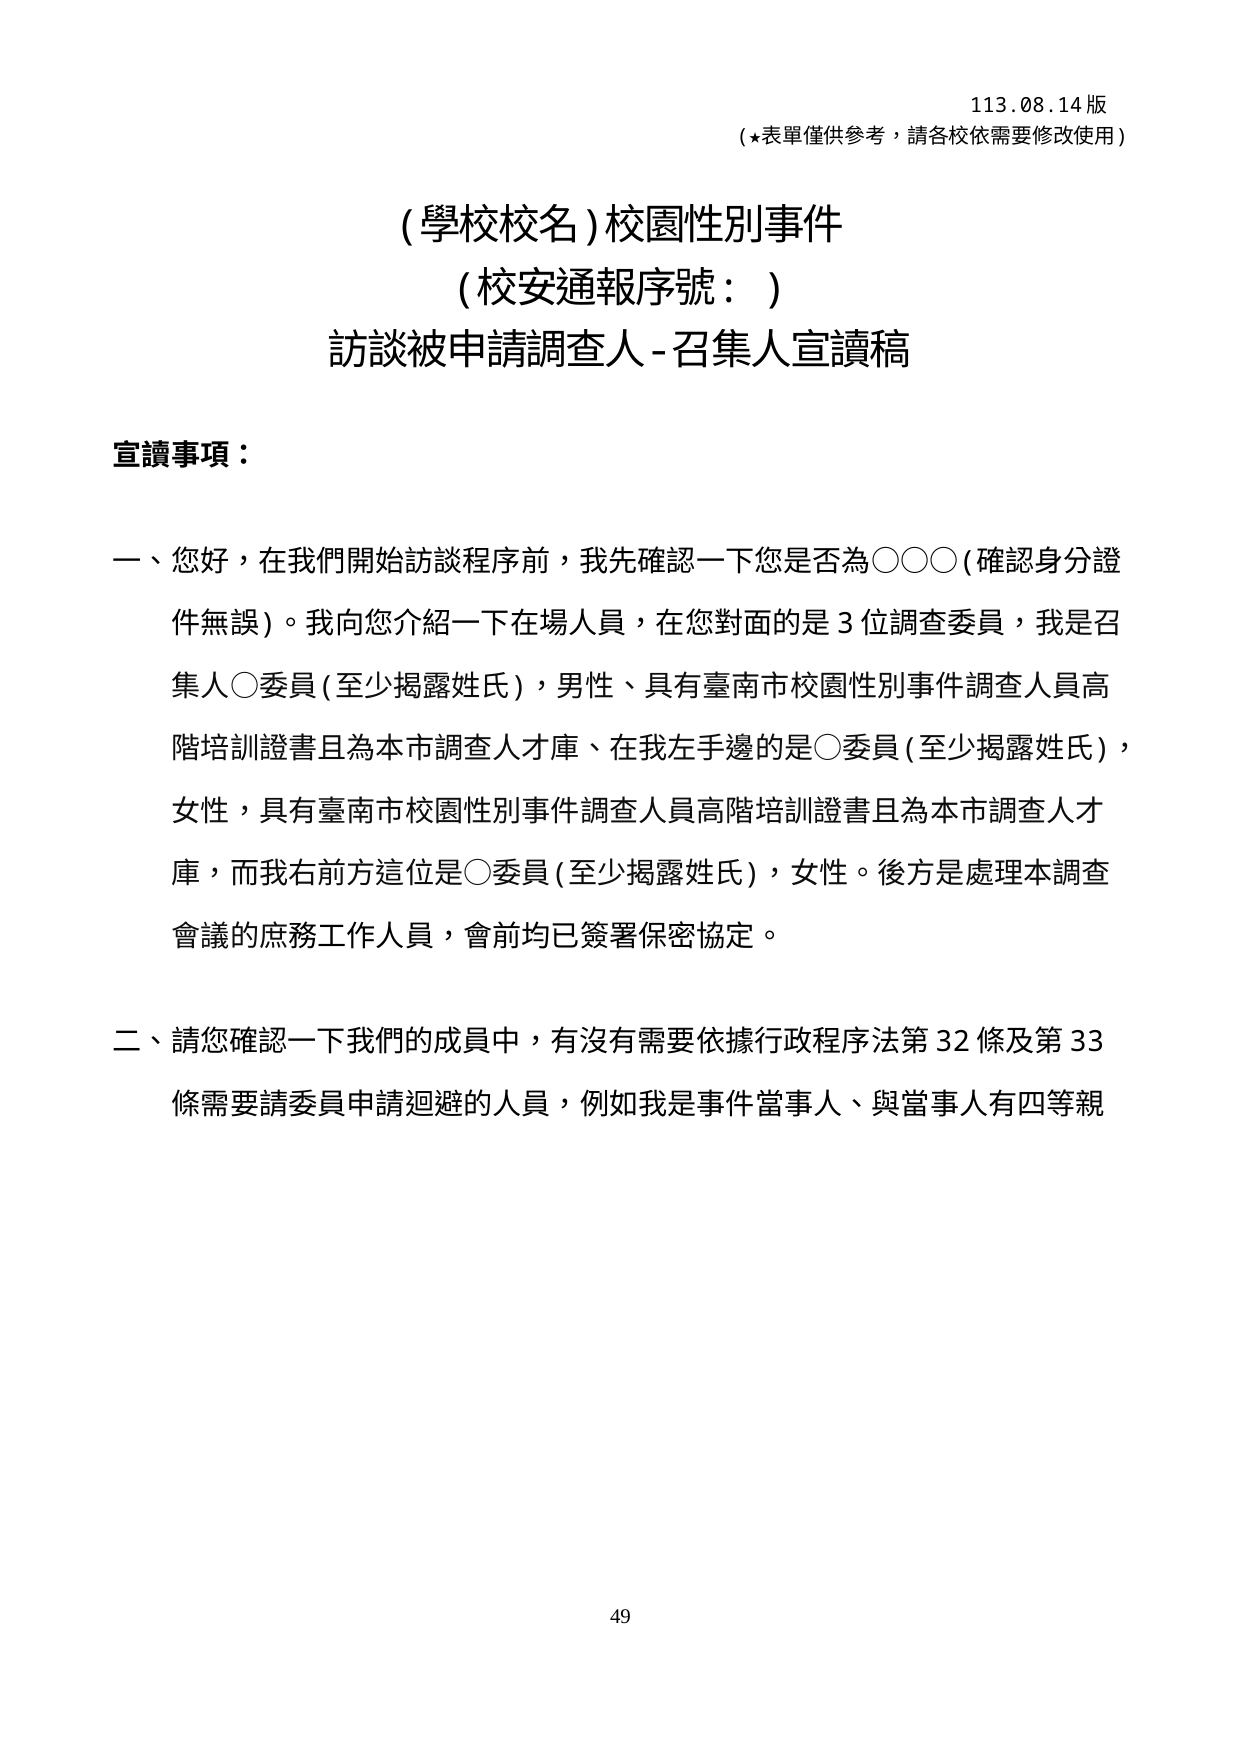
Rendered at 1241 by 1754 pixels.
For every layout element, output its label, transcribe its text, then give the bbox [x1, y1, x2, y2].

text (校安通報序號: ) [112, 242, 1128, 305]
text (學校校名)校園性別事件 [112, 180, 1128, 242]
text 宣讀事項： [112, 411, 1128, 473]
text 二、請您確認一下我們的成員中，有沒有需要依據行政程序法第32條及第33條需要請委員申請迴避的人員，例如我是事件當事人、與當事人有四等親血親、三等親內之姻親或其他具體事實，足認我們執行職務有偏頗之虞者，若有請您提出。(暫停5-10秒，經申請調查人確認無前述情形，繼續進行說明三)。 [112, 998, 1128, 1123]
text 一、您好，在我們開始訪談程序前，我先確認一下您是否為○○○(確認身分證件無誤)。我向您介紹一下在場人員，在您對面的是3位調查委員，我是召集人○委員(至少揭露姓氏)，男性、具有臺南市校園性別事件調查人員高階培訓證書且為本市調查人才庫、在我左手邊的是○委員(至少揭露姓氏)，女性，具有臺南市校園性別事件調查人員高階培訓證書且為本市調查人才庫，而我右前方這位是○委員(至少揭露姓氏)，女性。後方是處理本調查會議的庶務工作人員，會前均已簽署保密協定。 [112, 517, 1128, 954]
text 訪談被申請調查人-召集人宣讀稿 [112, 305, 1128, 367]
